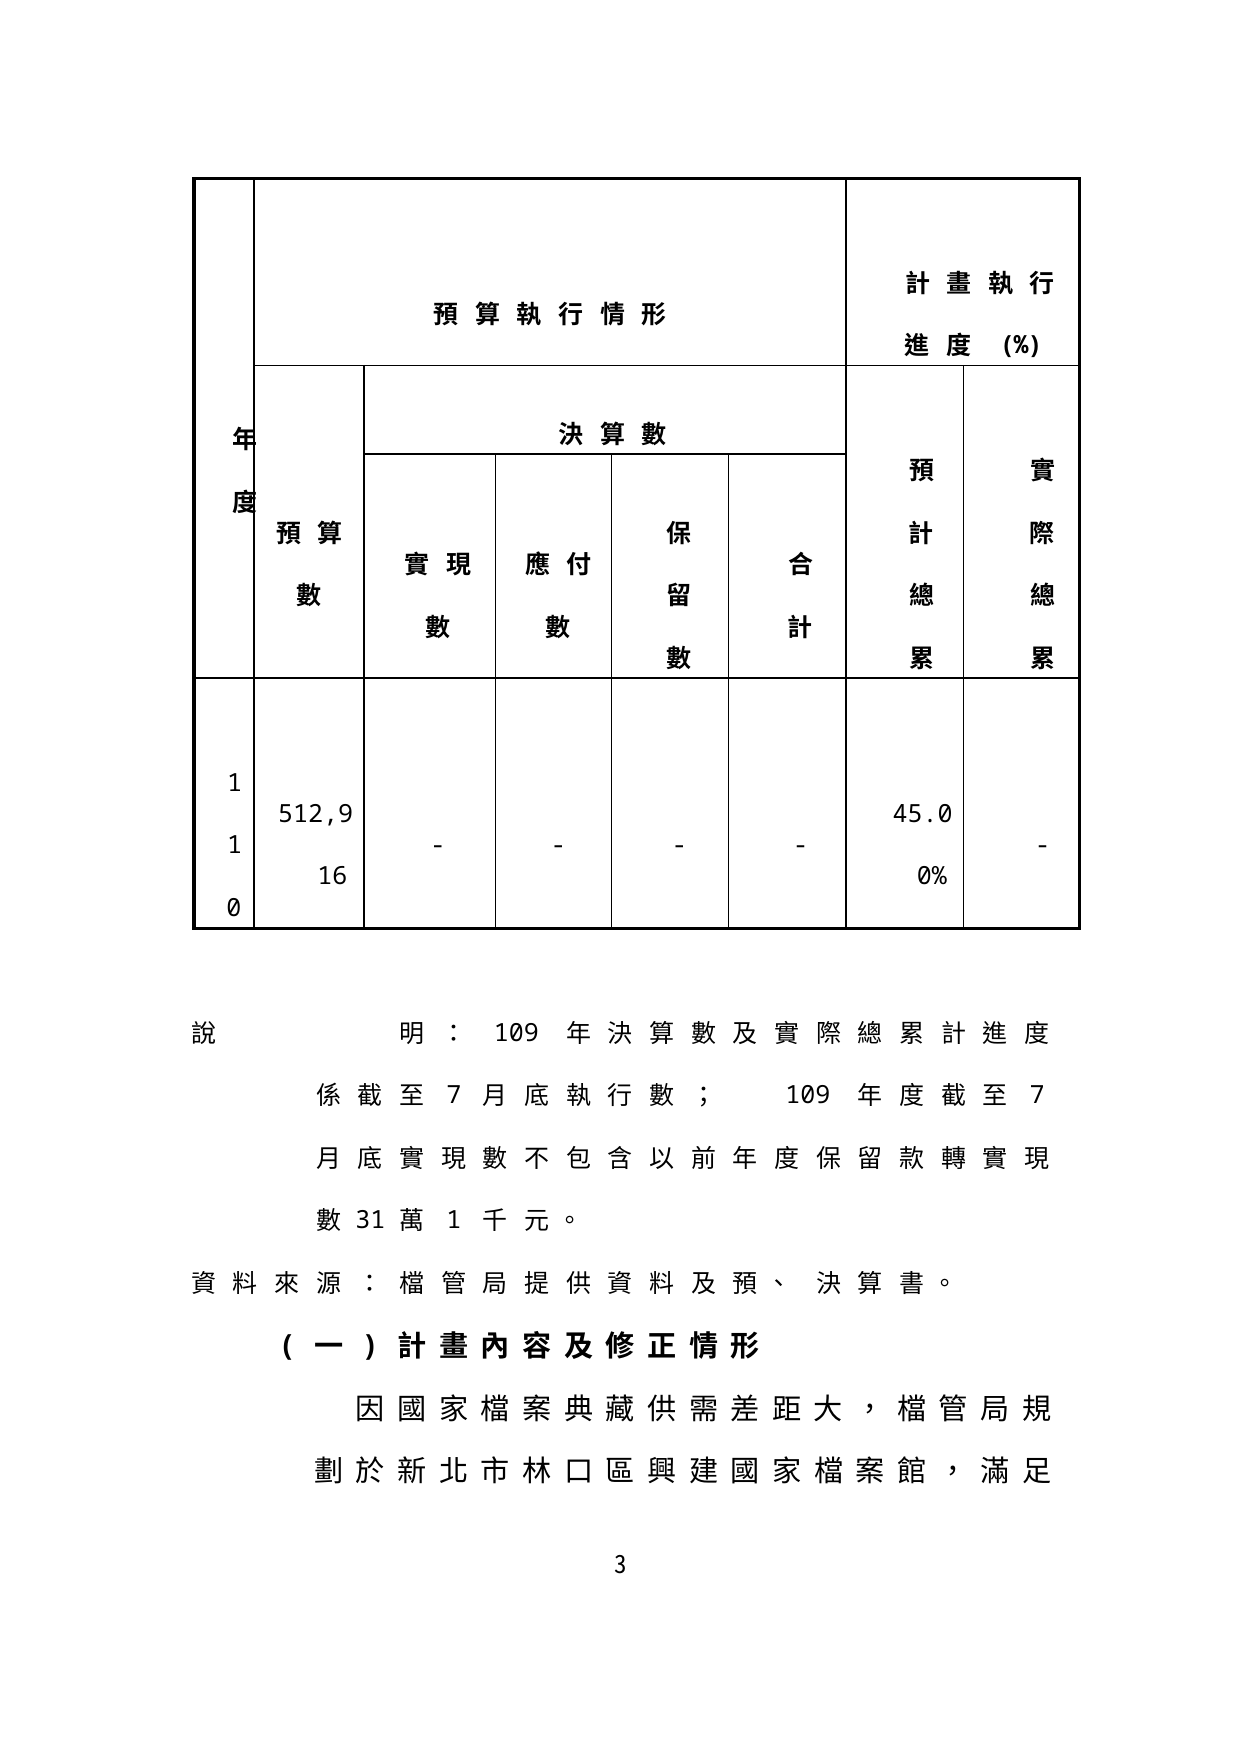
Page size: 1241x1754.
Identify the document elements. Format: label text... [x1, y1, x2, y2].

text 資料來源：檔管局提供資料及預、決算書。 [183, 1240, 1087, 1302]
table_cell - [964, 679, 1078, 927]
table_cell 應付數 [496, 455, 611, 677]
table_cell - [365, 679, 495, 927]
table_cell - [612, 679, 728, 927]
table_cell - [496, 679, 611, 927]
text (一)計畫內容及修正情形 [242, 1302, 1058, 1365]
table_cell 實現數 [365, 455, 495, 677]
table_header 計畫執行進度(%) [847, 180, 1078, 365]
table_cell 512,916 [255, 679, 363, 927]
table_cell 合計 [729, 455, 845, 677]
text 因國家檔案典藏供需差距大，檔管局規劃於新北市林口區興建國家檔案館，滿足未來20年所需100公里典藏容量空間，並設置對外服務多功能空間，及透過「提升檔案保存及維護技術」與「研發電子化文檔資訊長期保存技術」等策略，引領專業技術研究與發展，並規劃跨域加值及異業加盟，期創造部分自主營收；該計畫經行政院於106年8月核定，期程107至112年，總經費25億497萬5千元，淨現值為負值，不具自償性。該計畫於109年1月修正，計畫總經費不變，期程延至114年。 [271, 1365, 1058, 1490]
table_cell 預計 總累計 [847, 366, 963, 677]
table_cell 保留數 [612, 455, 728, 677]
table_cell 45.00% [847, 679, 963, 927]
table_cell 決算數 [365, 366, 845, 453]
table_header 預算執行情形 [255, 180, 845, 365]
text 說 明：109年決算數及實際總累計進度係截至7月底執行數； 109年度截至7月底實現數不包含以前年度保留款轉實現數31萬1千元。 [183, 990, 1058, 1240]
table_cell 實際 總累計 [964, 366, 1078, 677]
table_header 年度 [196, 180, 253, 677]
table_cell 110 [196, 679, 253, 927]
table_cell - [729, 679, 845, 927]
table_cell 預算數 [255, 366, 363, 677]
